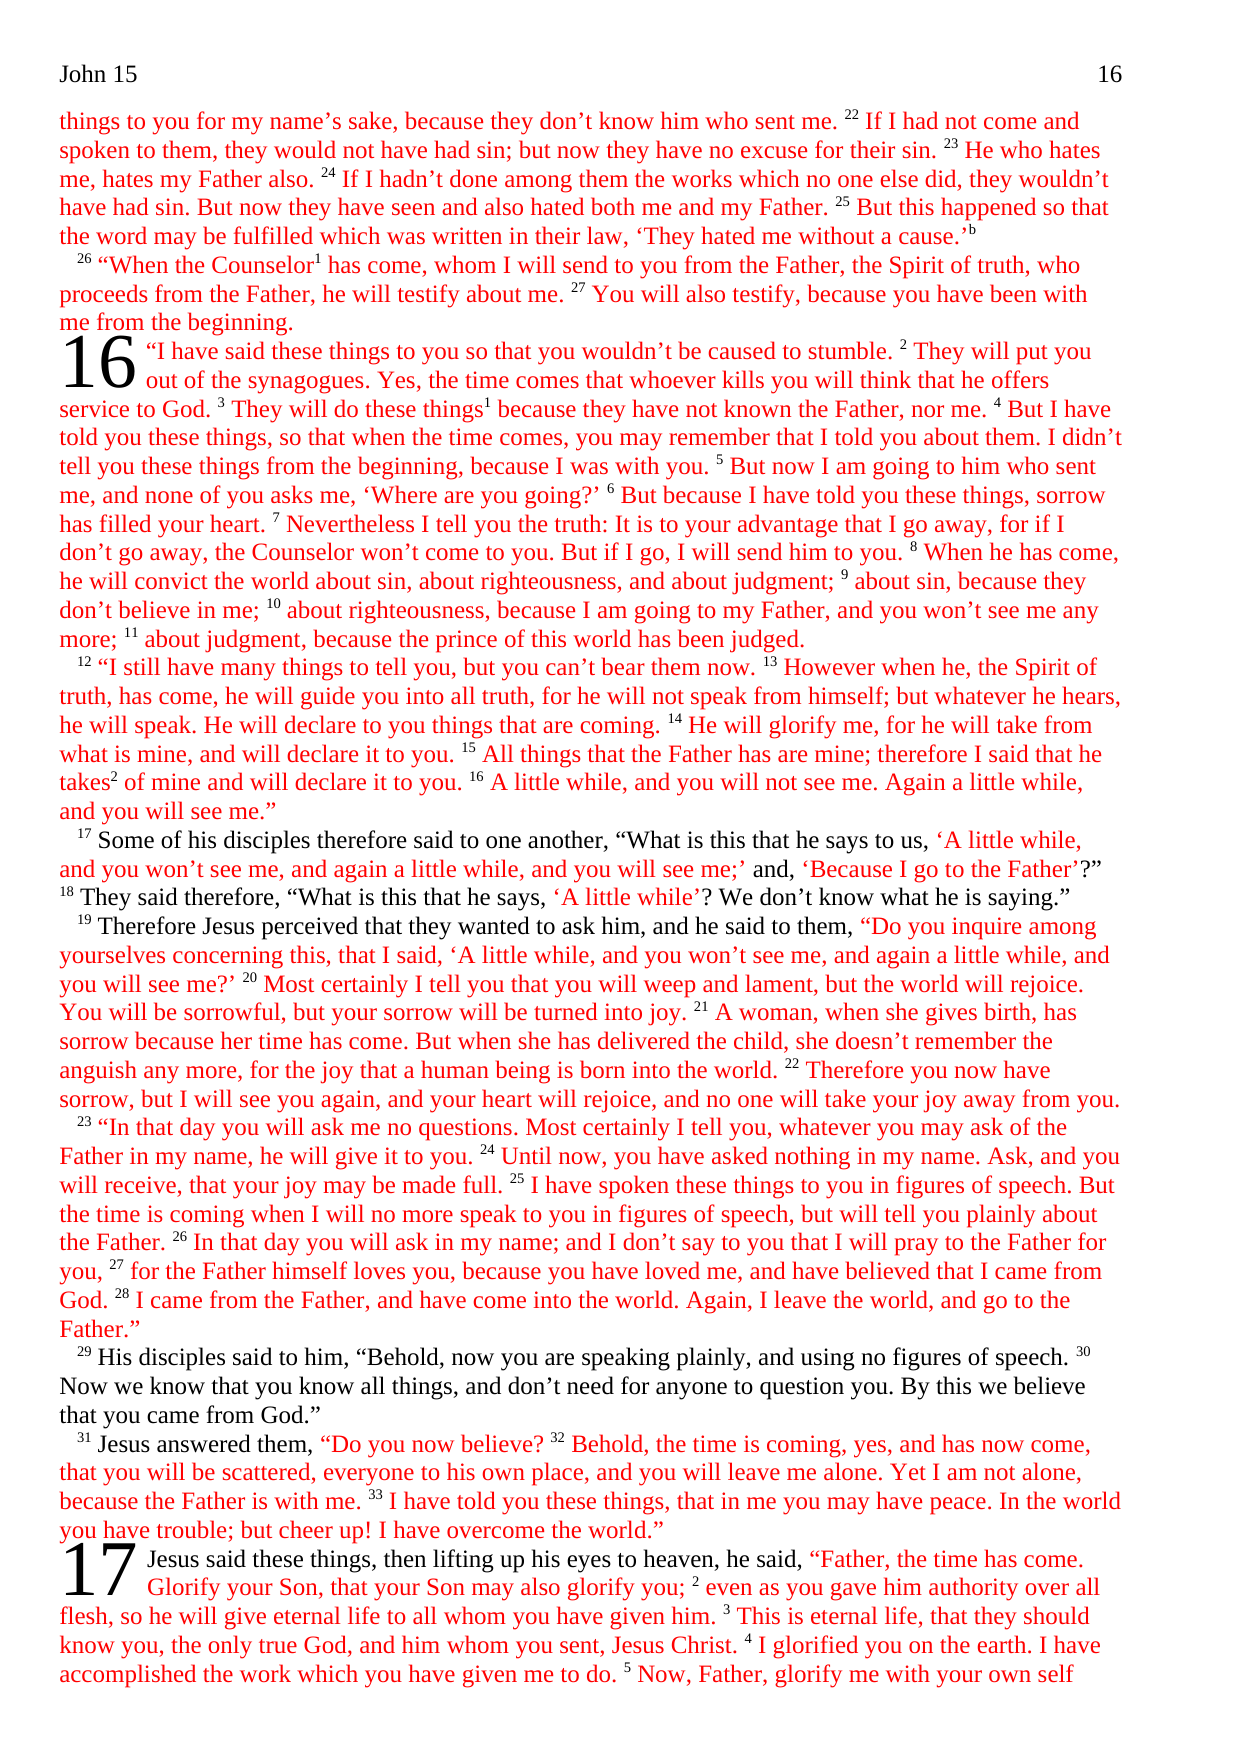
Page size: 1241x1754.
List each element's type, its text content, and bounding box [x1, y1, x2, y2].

text 16“I have said these things to you so that you wouldn’t be caused to stumble. 2 They will put you out of the synagogues. Yes, the time comes that whoever kills you will think that he offers service to God. 3 They will do these things1 because they have not known the Father, nor me. 4 But I have told you these things, so that when the time comes, you may remember that I told you about them. I didn’t tell you these things from the beginning, because I was with you. 5 But now I am going to him who sent me, and none of you asks me, ‘Where are you going?’ 6 But because I have told you these things, sorrow has filled your heart. 7 Nevertheless I tell you the truth: It is to your advantage that I go away, for if I don’t go away, the Counselor won’t come to you. But if I go, I will send him to you. 8 When he has come, he will convict the world about sin, about righteousness, and about judgment; 9 about sin, because they don’t believe in me; 10 about righteousness, because I am going to my Father, and you won’t see me any more; 11 about judgment, because the prince of this world has been judged. [59, 336, 1122, 652]
text 29 His disciples said to him, “Behold, now you are speaking plainly, and using no figures of speech. 30 Now we know that you know all things, and don’t need for anyone to question you. By this we believe that you came from God.” [59, 1342, 1122, 1429]
text 23 “In that day you will ask me no questions. Most certainly I tell you, whatever you may ask of the Father in my name, he will give it to you. 24 Until now, you have asked nothing in my name. Ask, and you will receive, that your joy may be made full. 25 I have spoken these things to you in figures of speech. But the time is coming when I will no more speak to you in figures of speech, but will tell you plainly about the Father. 26 In that day you will ask in my name; and I don’t say to you that I will pray to the Father for you, 27 for the Father himself loves you, because you have loved me, and have believed that I came from God. 28 I came from the Father, and have come into the world. Again, I leave the world, and go to the Father.” [59, 1112, 1122, 1342]
text 17 Some of his disciples therefore said to one another, “What is this that he says to us, ‘A little while, and you won’t see me, and again a little while, and you will see me;’ and, ‘Because I go to the Father’?” 18 They said therefore, “What is this that he says, ‘A little while’? We don’t know what he is saying.” [59, 825, 1122, 911]
text 17Jesus said these things, then lifting up his eyes to heaven, he said, “Father, the time has come. Glorify your Son, that your Son may also glorify you; 2 even as you gave him authority over all flesh, so he will give eternal life to all whom you have given him. 3 This is eternal life, that they should know you, the only true God, and him whom you sent, Jesus Christ. 4 I glorified you on the earth. I have accomplished the work which you have given me to do. 5 Now, Father, glorify me with your own self with the glory which I had with you before the world existed. 6 I revealed your name to the people whom you have given me out of the world. They were yours, and you have given them to me. They have kept your word. 7 Now they have known that all things whatever you have given me are from you, 8 for the words which you have given me I have given to them, and they received them, and knew for sure that I came from you. They have believed that you sent me. 9 I pray for them. I don’t pray for the world, but for those whom you have given me, for they are yours. 10 All things that are mine are yours, and yours are mine, and I am glorified in them. 11 I am no more in the world, but these are in the world, and I am coming to you. Holy Father, keep them through your name which you have given me, that they may be one, even as we are. 12 While I was with them in the world, I kept them in your name. I have kept those whom you have given me. None of them is lost except the son of destruction, that the Scripture might be fulfilled. 13 But now I come to you, and I say these things in the world, that they may have my joy made full in themselves. 14 I have given them your word. The world hated them, because they are not of the world, even as I am not of the world. 15 I pray not that you would take them from the world, but that you would keep them from the evil one. 16 They are not of the world even as I am not of the world. 17 Sanctify them in your truth. Your word is truth.a 18 As you sent me into the world, even so I have sent them into the world. 19 For their sakes I sanctify myself, that they themselves also may be sanctified in truth. 20 Not for these only do I pray, but for those also who will believe in me through their word, 21 that they may all be one; even as you, Father, are in me, and I in you, that they also may be one in us; that the world may believe that you sent me. 22 The glory which you have given me, I have given to them; that they may be one, even as we are one; 23 I in them, and you in me, that they may be perfected into one; that the world may know that you sent me and loved them, even as you loved me. 24 Father, I desire that they also whom you have given me be with me where I am, that they may see my glory, which you have given me, for you loved me before the foundation of the world. 25 Righteous Father, the world hasn’t known you, but I knew you; and these knew that you sent me. 26 I made known to them your name, and will make it known; that the love with which you loved me may be in them, and I in them.” [59, 1544, 1122, 1687]
text 31 Jesus answered them, “Do you now believe? 32 Behold, the time is coming, yes, and has now come, that you will be scattered, everyone to his own place, and you will leave me alone. Yet I am not alone, because the Father is with me. 33 I have told you these things, that in me you may have peace. In the world you have trouble; but cheer up! I have overcome the world.” [59, 1429, 1122, 1544]
text 26 “When the Counselor1 has come, whom I will send to you from the Father, the Spirit of truth, who proceeds from the Father, he will testify about me. 27 You will also testify, because you have been with me from the beginning. [59, 250, 1122, 336]
text 19 Therefore Jesus perceived that they wanted to ask him, and he said to them, “Do you inquire among yourselves concerning this, that I said, ‘A little while, and you won’t see me, and again a little while, and you will see me?’ 20 Most certainly I tell you that you will weep and lament, but the world will rejoice. You will be sorrowful, but your sorrow will be turned into joy. 21 A woman, when she gives birth, has sorrow because her time has come. But when she has delivered the child, she doesn’t remember the anguish any more, for the joy that a human being is born into the world. 22 Therefore you now have sorrow, but I will see you again, and your heart will rejoice, and no one will take your joy away from you. [59, 911, 1122, 1112]
text 12 “I still have many things to tell you, but you can’t bear them now. 13 However when he, the Spirit of truth, has come, he will guide you into all truth, for he will not speak from himself; but whatever he hears, he will speak. He will declare to you things that are coming. 14 He will glorify me, for he will take from what is mine, and will declare it to you. 15 All things that the Father has are mine; therefore I said that he takes2 of mine and will declare it to you. 16 A little while, and you will not see me. Again a little while, and you will see me.” [59, 652, 1122, 825]
text things to you for my name’s sake, because they don’t know him who sent me. 22 If I had not come and spoken to them, they would not have had sin; but now they have no excuse for their sin. 23 He who hates me, hates my Father also. 24 If I hadn’t done among them the works which no one else did, they wouldn’t have had sin. But now they have seen and also hated both me and my Father. 25 But this happened so that the word may be fulfilled which was written in their law, ‘They hated me without a cause.’b [59, 106, 1122, 250]
